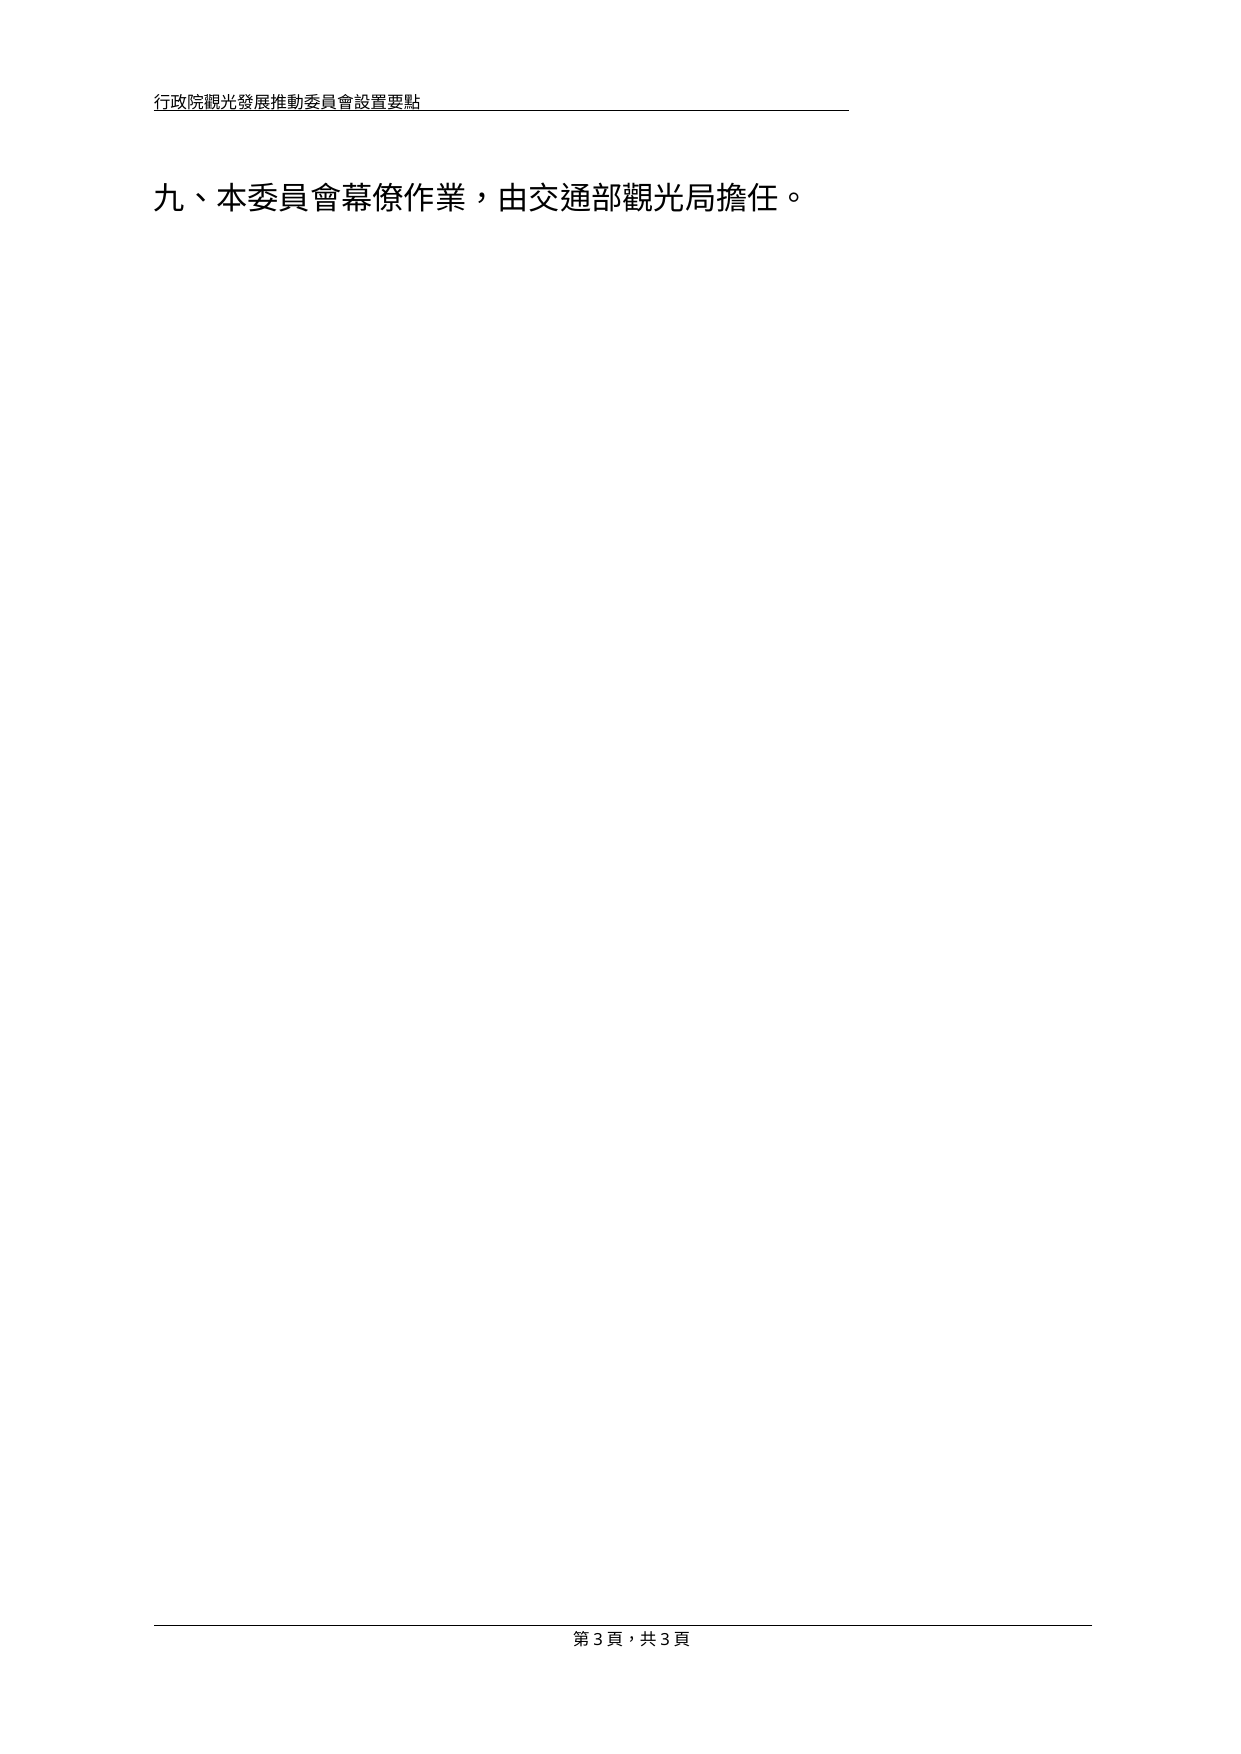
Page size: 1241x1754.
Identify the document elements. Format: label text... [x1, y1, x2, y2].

text 九、本委員會幕僚作業，由交通部觀光局擔任。 [153, 171, 1092, 219]
